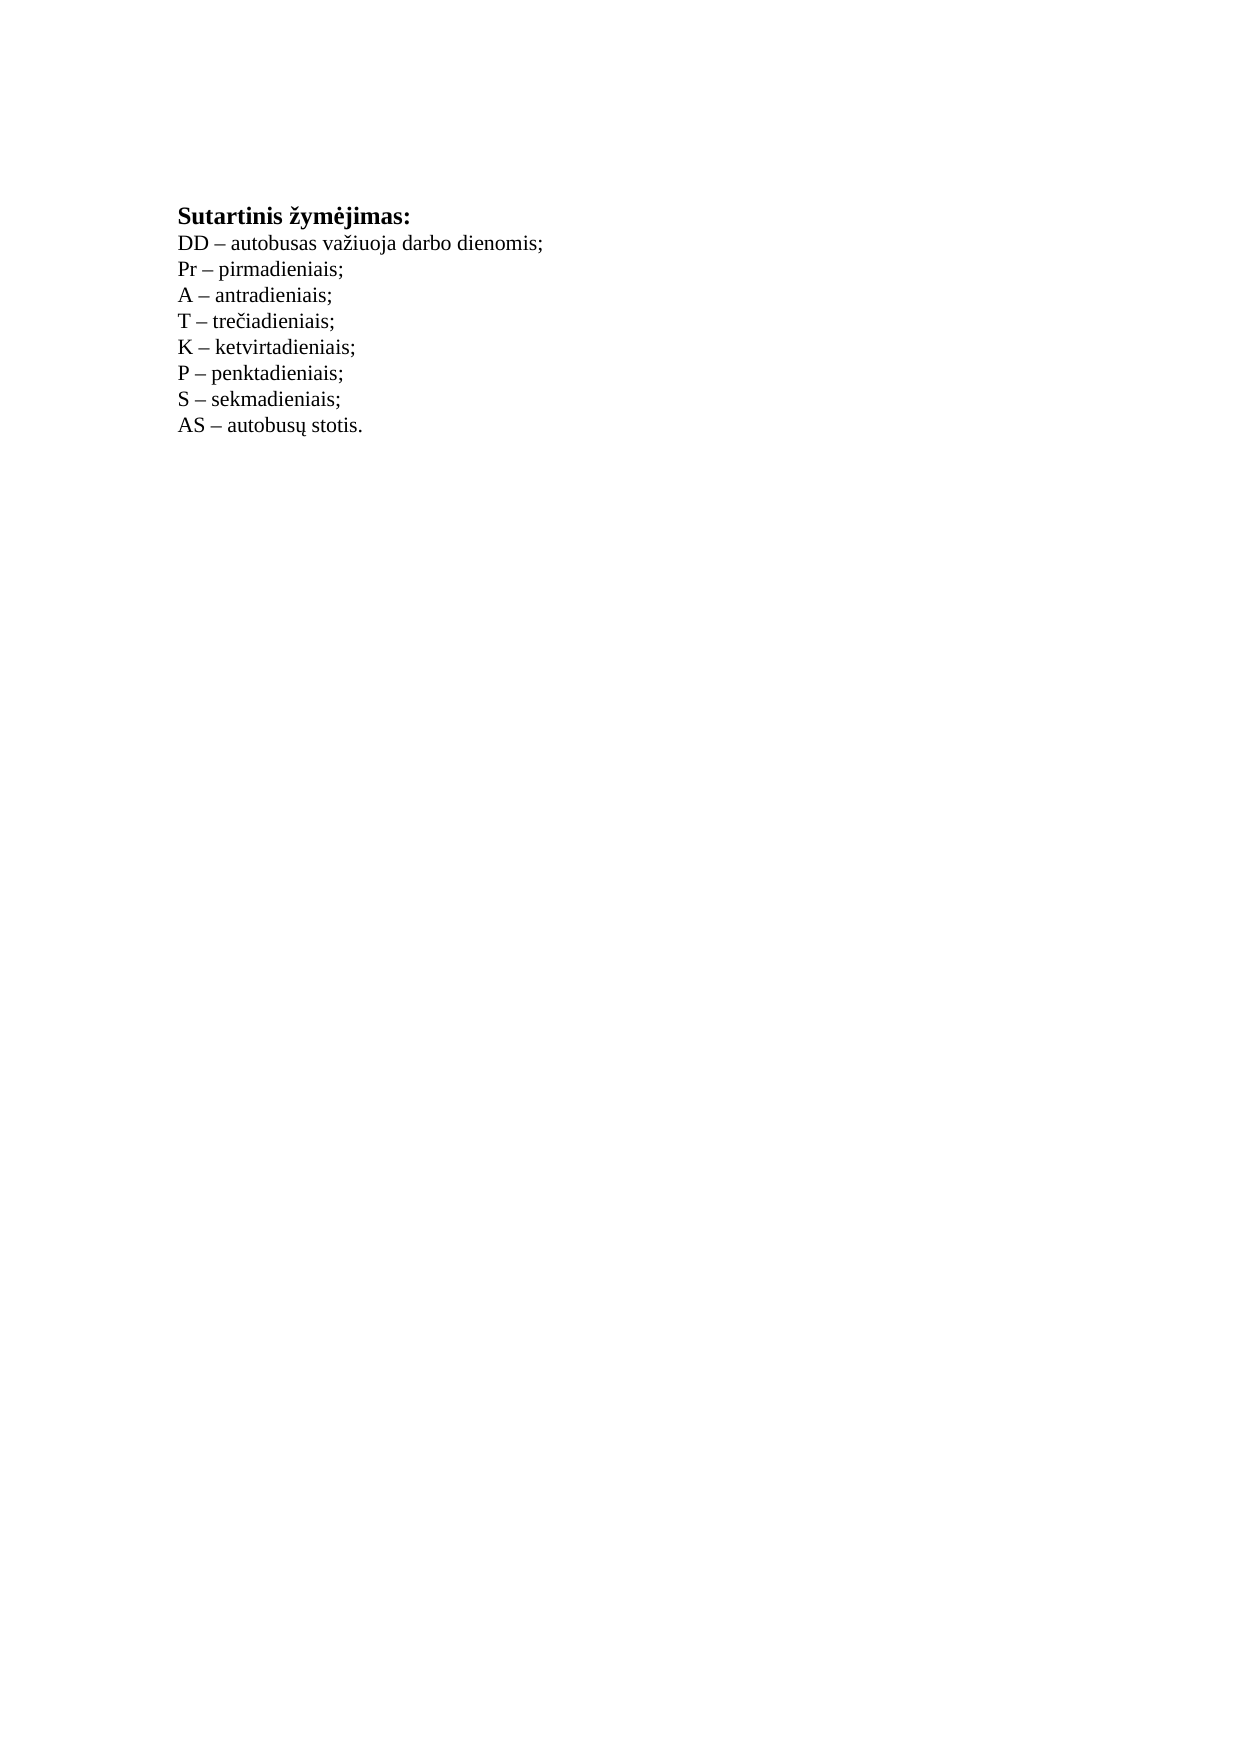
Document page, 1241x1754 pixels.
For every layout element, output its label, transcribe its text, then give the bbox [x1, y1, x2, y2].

text P – penktadieniais; [177, 359, 1181, 385]
text AS – autobusų stotis. [177, 411, 1181, 437]
text DD – autobusas važiuoja darbo dienomis; [177, 229, 1181, 255]
text Sutartinis žymėjimas: [177, 204, 1181, 229]
text A – antradieniais; [177, 281, 1181, 307]
text K – ketvirtadieniais; [177, 333, 1181, 359]
text S – sekmadieniais; [177, 385, 1181, 411]
text Pr – pirmadieniais; [177, 255, 1181, 281]
text T – trečiadieniais; [177, 307, 1181, 333]
